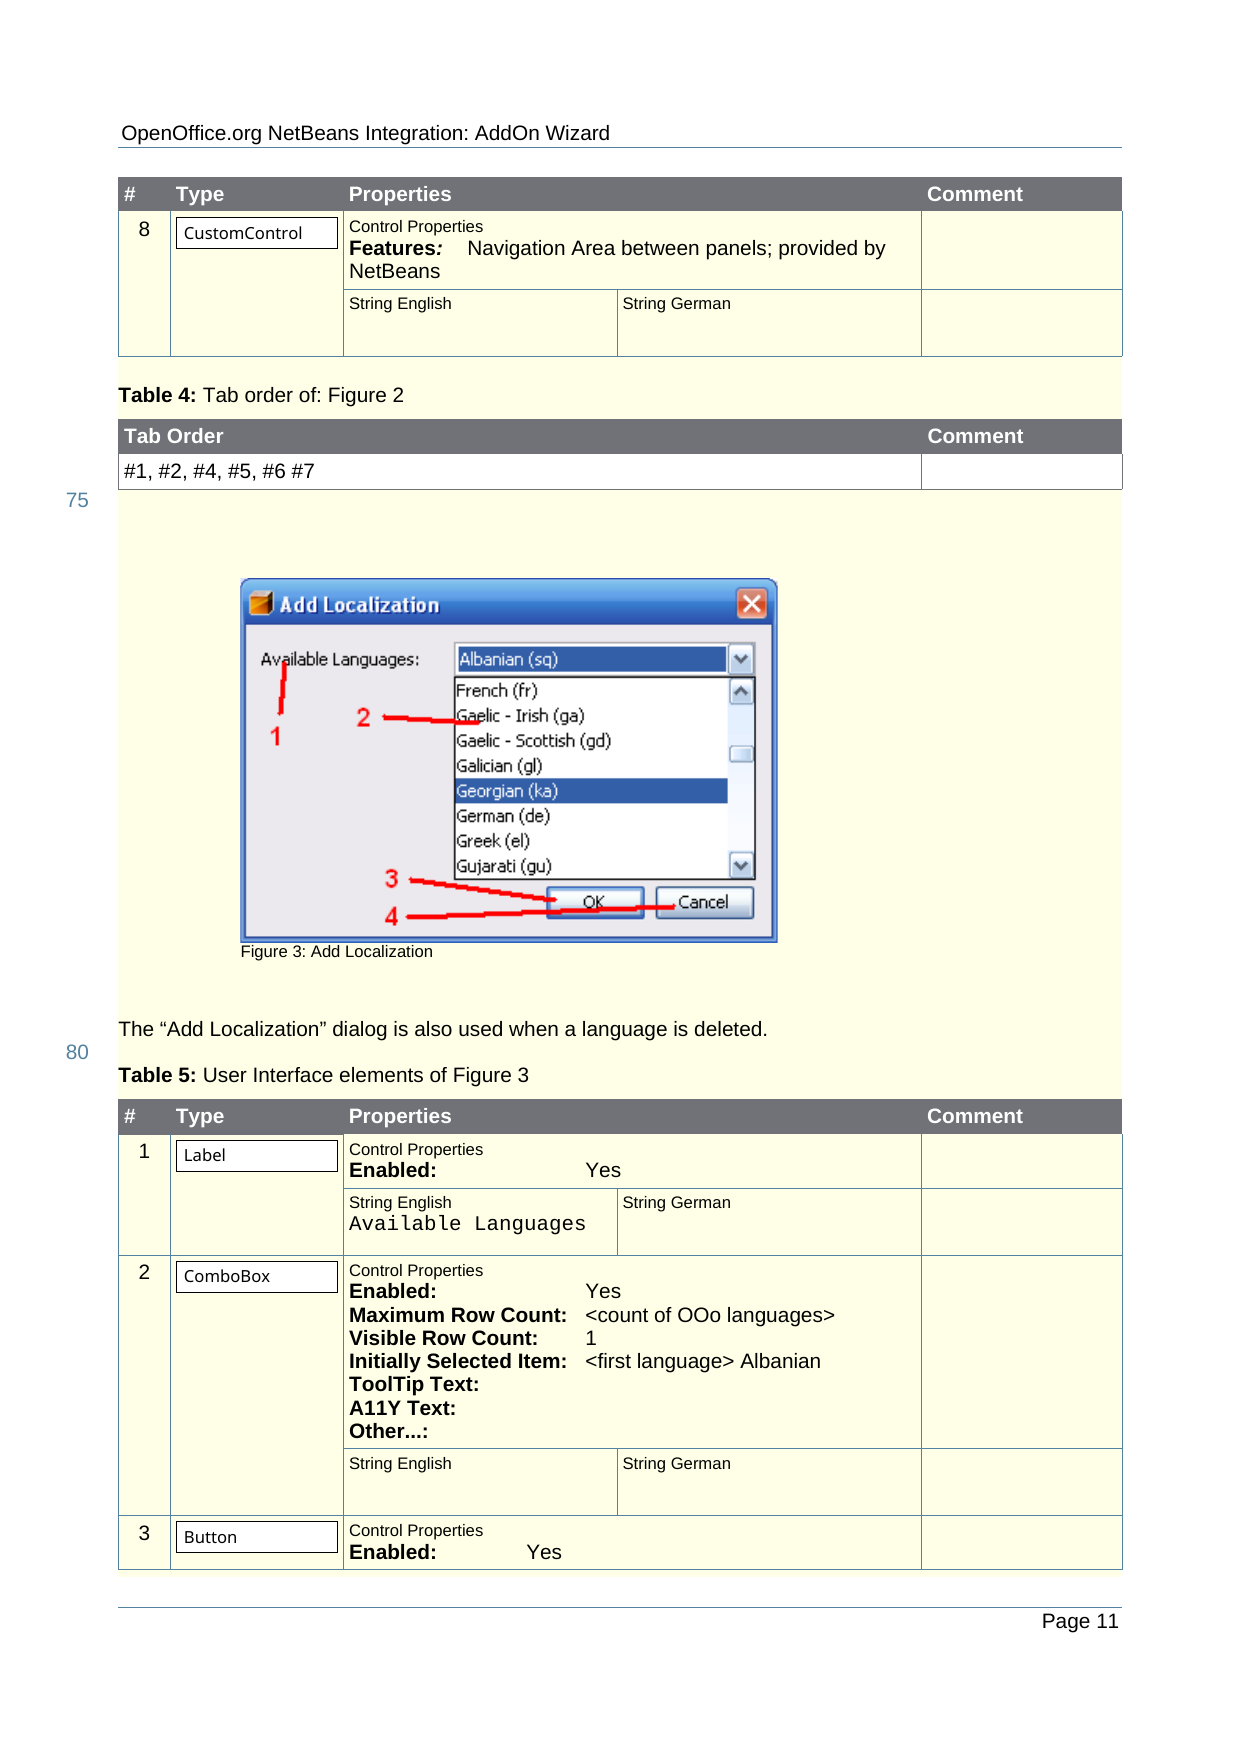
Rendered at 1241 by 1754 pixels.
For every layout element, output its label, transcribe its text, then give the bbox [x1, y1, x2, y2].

table_header Properties [343, 1099, 921, 1134]
table_cell String English Available Languages [344, 1189, 617, 1255]
table_cell [922, 1189, 1122, 1255]
table_header Control Properties Enabled: Yes [344, 1134, 921, 1188]
table_header Type [170, 177, 343, 211]
table_cell 8 [119, 211, 170, 356]
table_cell String English [344, 290, 617, 356]
table_cell String English [344, 1449, 617, 1515]
table_cell 2 [119, 1256, 170, 1515]
text Table 5: User Interface elements of Figure 3 [118, 1064, 1122, 1087]
table_header Comment [921, 419, 1122, 454]
table_cell [922, 454, 1122, 489]
table_header # [118, 177, 170, 211]
table_cell [171, 1135, 343, 1255]
table_header Type [170, 1099, 343, 1134]
table_cell [171, 1256, 343, 1515]
table_cell String German [618, 1189, 921, 1255]
table_header Properties [343, 177, 921, 211]
table_header Tab Order [118, 419, 921, 454]
table_cell #1, #2, #4, #5, #6 #7 [119, 454, 921, 489]
table_header Comment [921, 1099, 1122, 1134]
table_cell [922, 1449, 1122, 1515]
table_cell 1 [119, 1135, 170, 1255]
table_cell [171, 211, 343, 356]
text Figure 3: Add Localization [240, 943, 778, 961]
table_cell [922, 290, 1122, 356]
table_header [922, 1256, 1122, 1448]
text The “Add Localization” dialog is also used when a language is deleted. [118, 1017, 1122, 1040]
text Table 4: Tab order of: Figure 2 [118, 384, 1122, 407]
table_header [922, 211, 1122, 289]
table_cell [171, 1516, 343, 1569]
table_header Control Properties Enabled: Yes Maximum Row Count: <count of OOo languages> Visible Row Count: 1 Initially Selected Item: <first language> Albanian ToolTip Text: A11Y Text: Other...: [344, 1256, 921, 1448]
table_cell String German [618, 1449, 921, 1515]
table_header [922, 1134, 1122, 1188]
table_header Control Properties Features: Navigation Area between panels; provided by NetBeans [344, 211, 921, 289]
table_header # [118, 1099, 170, 1134]
table_cell String German [618, 290, 921, 356]
picture [240, 578, 778, 943]
table_header Comment [921, 177, 1122, 211]
table_header Control Properties Enabled: Yes [344, 1516, 921, 1569]
table_header [922, 1516, 1122, 1569]
table_cell 3 [119, 1516, 170, 1569]
